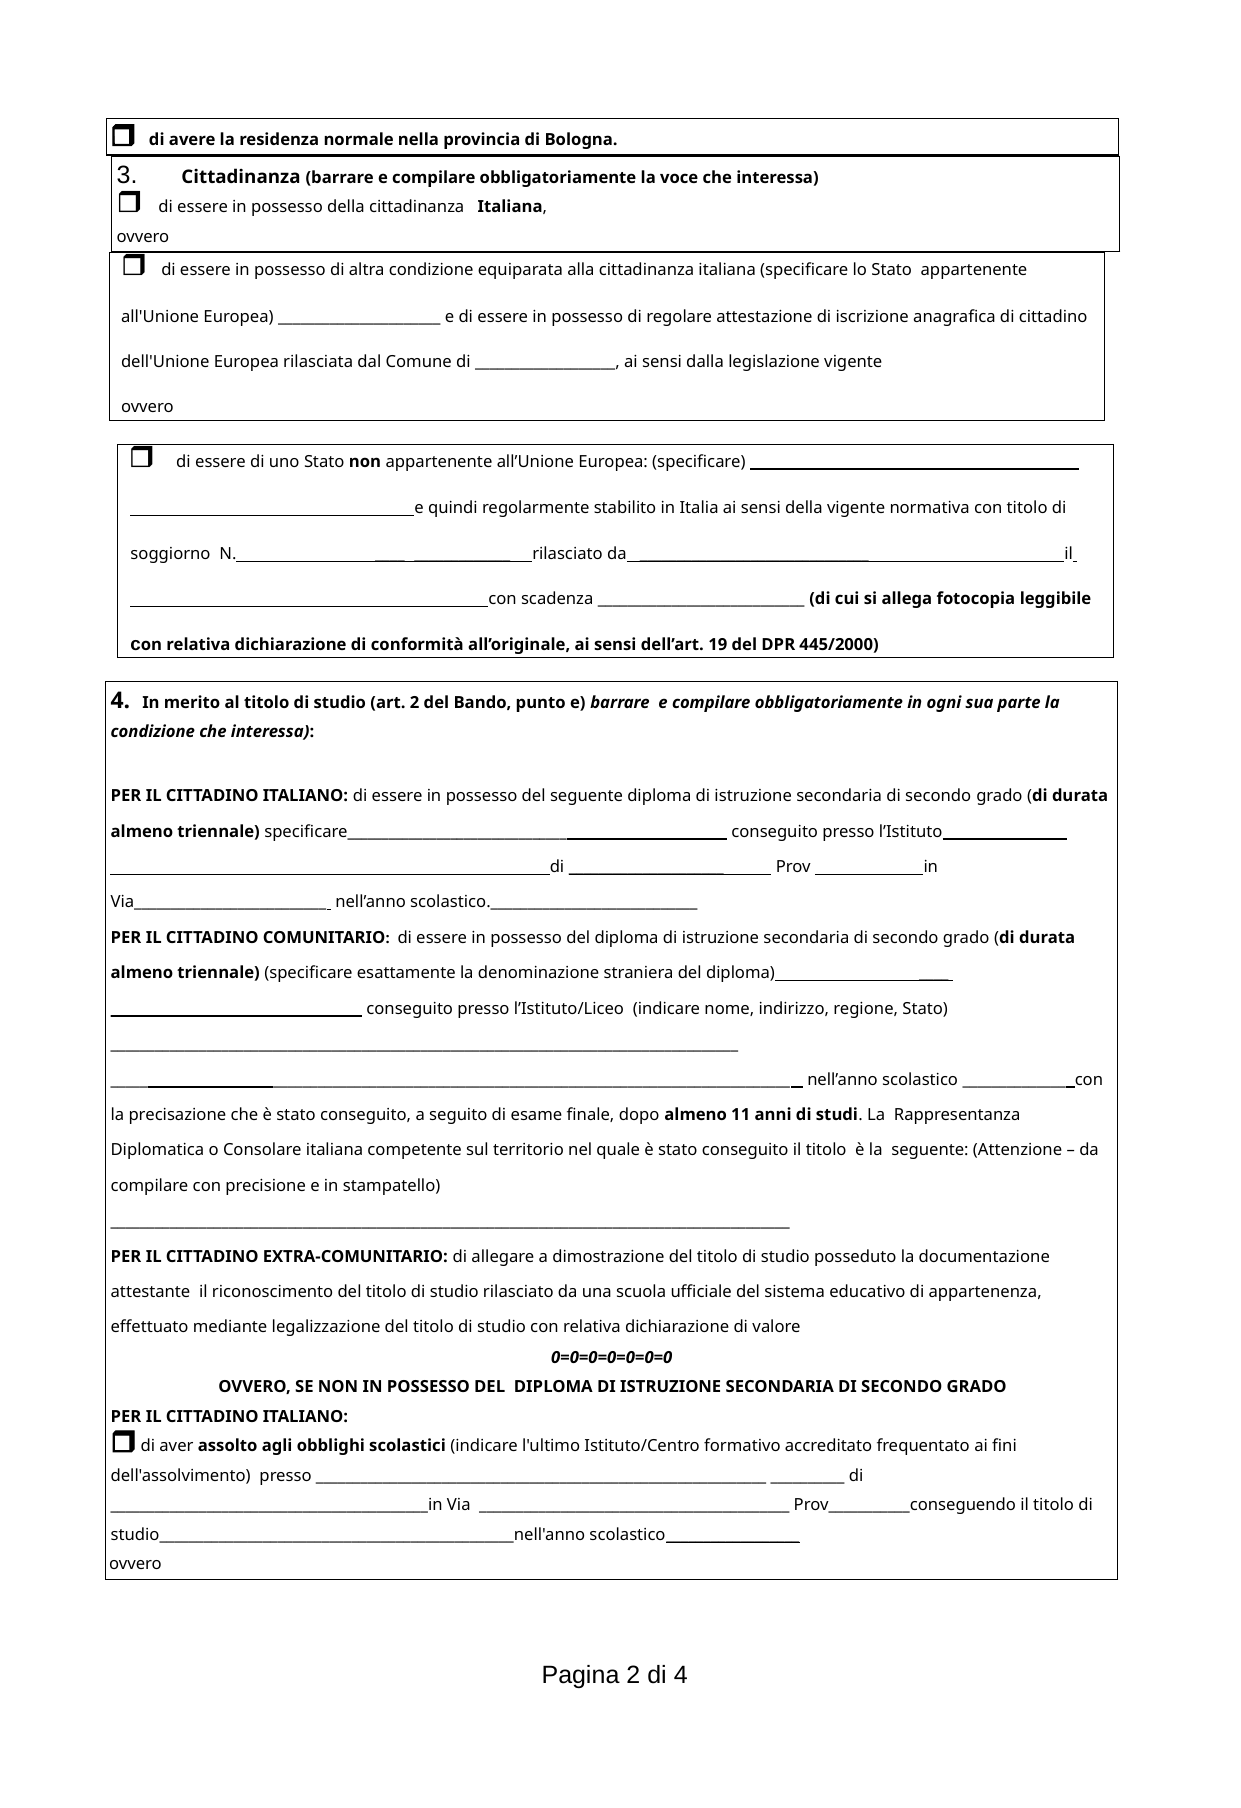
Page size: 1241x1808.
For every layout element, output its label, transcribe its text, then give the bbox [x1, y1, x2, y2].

list PER IL CITTADINO ITALIANO: [106, 1395, 1117, 1424]
text ovvero [112, 214, 1119, 251]
list OVVERO, SE NON IN POSSESSO DEL DIPLOMA DI ISTRUZIONE SECONDARIA DI SECONDO GRADO [106, 1365, 1117, 1395]
list PER IL CITTADINO EXTRA-COMUNITARIO: di allegare a dimostrazione del titolo di studio posseduto la documentazione attestante il riconoscimento del titolo di studio rilasciato da una scuola ufficiale del sistema educativo di appartenenza, effettuato mediante legalizzazione del titolo di studio con relativa dichiarazione di valore [106, 1230, 1117, 1336]
list 0=0=0=0=0=0=0 [106, 1336, 1117, 1365]
list PER IL CITTADINO ITALIANO: di essere in possesso del seguente diploma di istruzione secondaria di secondo grado (di durata almeno triennale) specificare________________________________ ____ conseguito presso l’Istituto __ di _____________________ Prov in Via__________________________ nell’anno scolastico.____________________________ [106, 769, 1117, 911]
list Cittadinanza (barrare e compilare obbligatoriamente la voce che interessa) [112, 157, 1119, 185]
list PER IL CITTADINO COMUNITARIO: di essere in possesso del diploma di istruzione secondaria di secondo grado (di durata almeno triennale) (specificare esattamente la denominazione straniera del diploma) ____ __________________________________ conseguito presso l’Istituto/Liceo (indicare nome, indirizzo, regione, Stato) _____________________________________________________________________________________ ____________________________________________________________________________________________ _ nell’anno scolastico ______________ con la precisazione che è stato conseguito, a seguito di esame finale, dopo almeno 11 anni di studi. La Rappresentanza Diplomatica o Consolare italiana competente sul territorio nel quale è stato conseguito il titolo è la seguente: (Attenzione – da compilare con precisione e in stampatello) ____________________________________________________________________________________________ [106, 911, 1117, 1230]
text  di essere di uno Stato non appartenente all’Unione Europea: (specificare) e quindi regolarmente stabilito in Italia ai sensi della vigente normativa con titolo di soggiorno N. ____ _____________ rilasciato da _______________________________ il con scadenza ____________________________ (di cui si allega fotocopia leggibile con relativa dichiarazione di conformità all’originale, ai sensi dell’art. 19 del DPR 445/2000) [118, 445, 1113, 657]
text ovvero [106, 1542, 1117, 1579]
list  di aver assolto agli obblighi scolastici (indicare l'ultimo Istituto/Centro formativo accreditato frequentato ai fini dell'assolvimento) presso _____________________________________________________________ __________ di ___________________________________________in Via __________________________________________ Prov___________conseguendo il titolo di studio________________________________________________nell'anno scolastico__________________ [106, 1424, 1117, 1542]
text  di essere in possesso di altra condizione equiparata alla cittadinanza italiana (specificare lo Stato appartenente all'Unione Europea) ______________________ e di essere in possesso di regolare attestazione di iscrizione anagrafica di cittadino dell'Unione Europea rilasciata dal Comune di ___________________, ai sensi dalla legislazione vigente ovvero [110, 253, 1104, 420]
text  di essere in possesso della cittadinanza Italiana, [112, 185, 1119, 214]
list 4. In merito al titolo di studio (art. 2 del Bando, punto e) barrare e compilare obbligatoriamente in ogni sua parte la condizione che interessa): [106, 682, 1117, 744]
text  di avere la residenza normale nella provincia di Bologna. [107, 119, 1118, 154]
